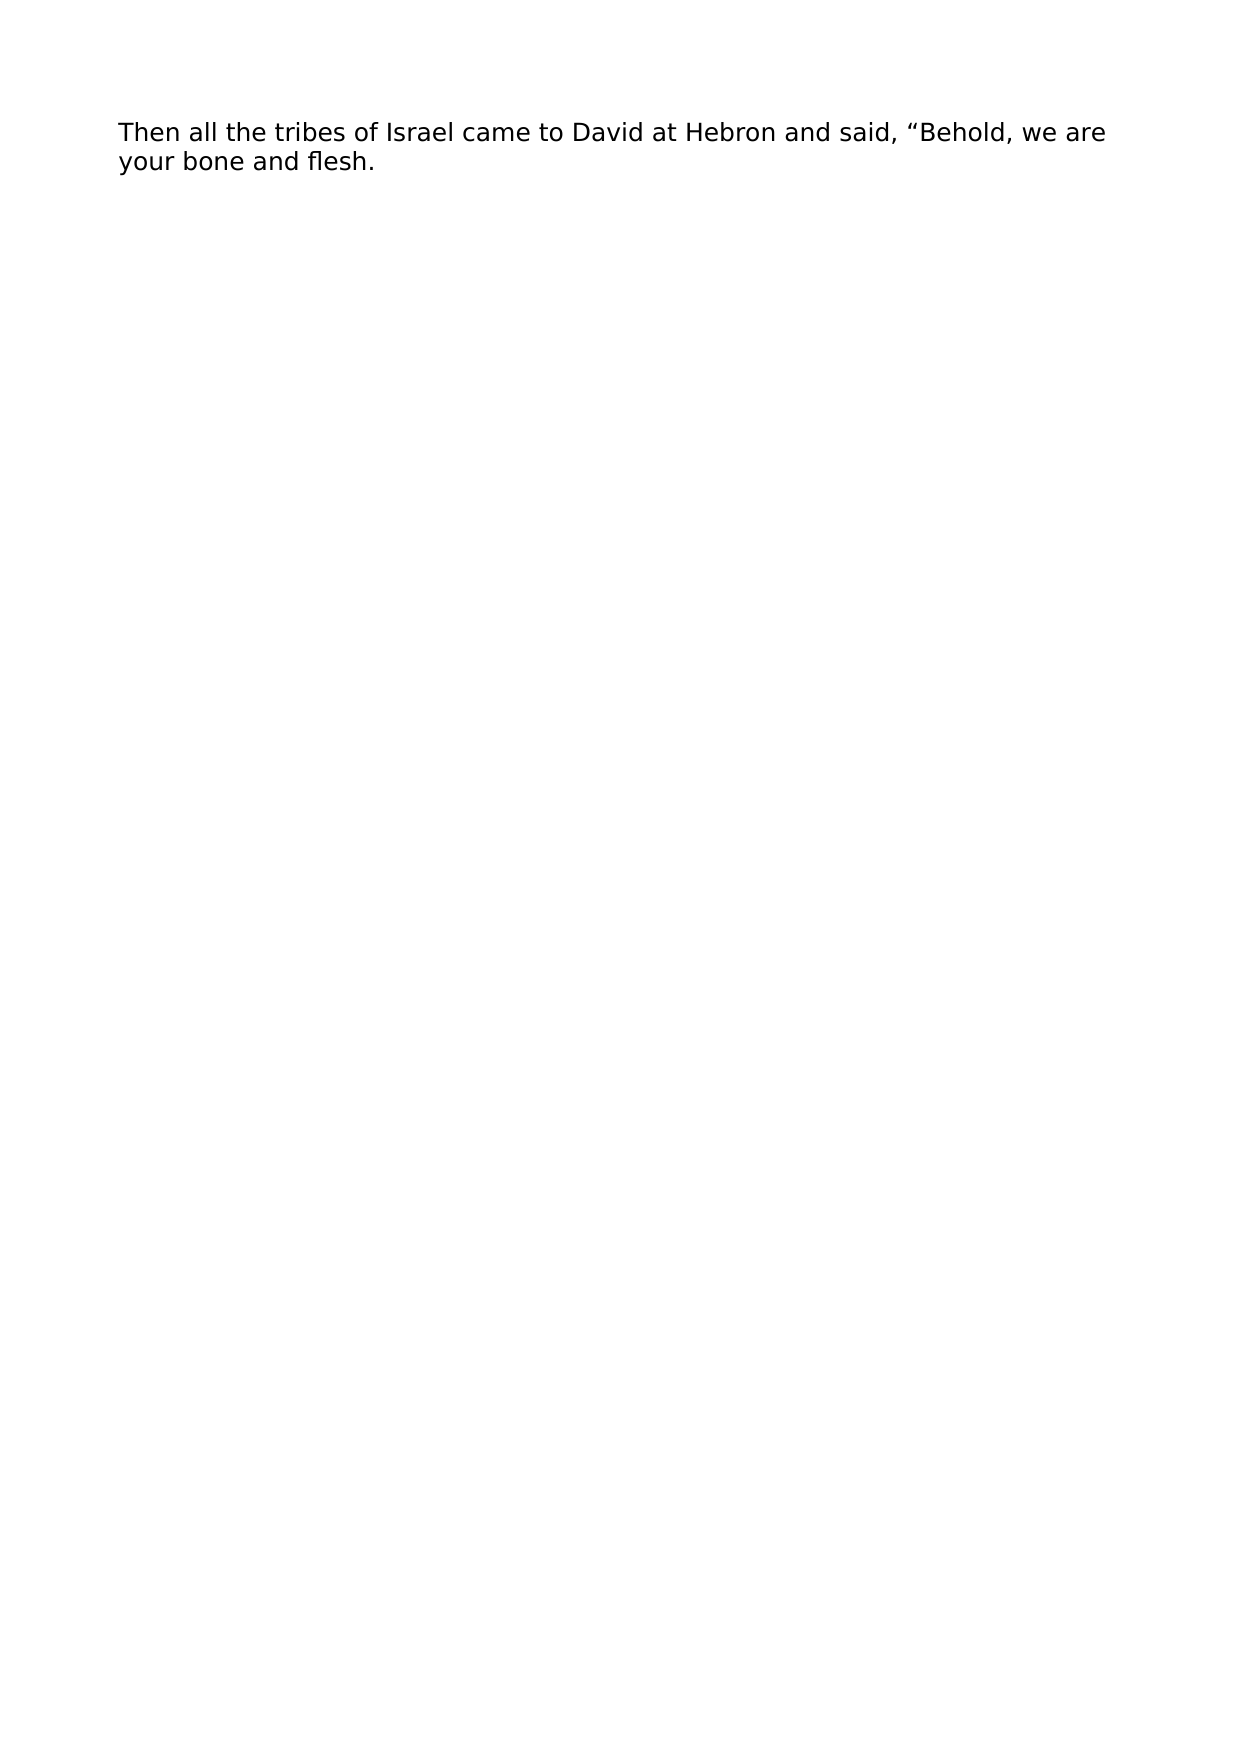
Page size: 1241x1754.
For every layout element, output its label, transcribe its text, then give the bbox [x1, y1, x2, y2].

text Then all the tribes of Israel came to David at Hebron and said, “Behold, we are your bone and flesh. [118, 118, 1122, 176]
